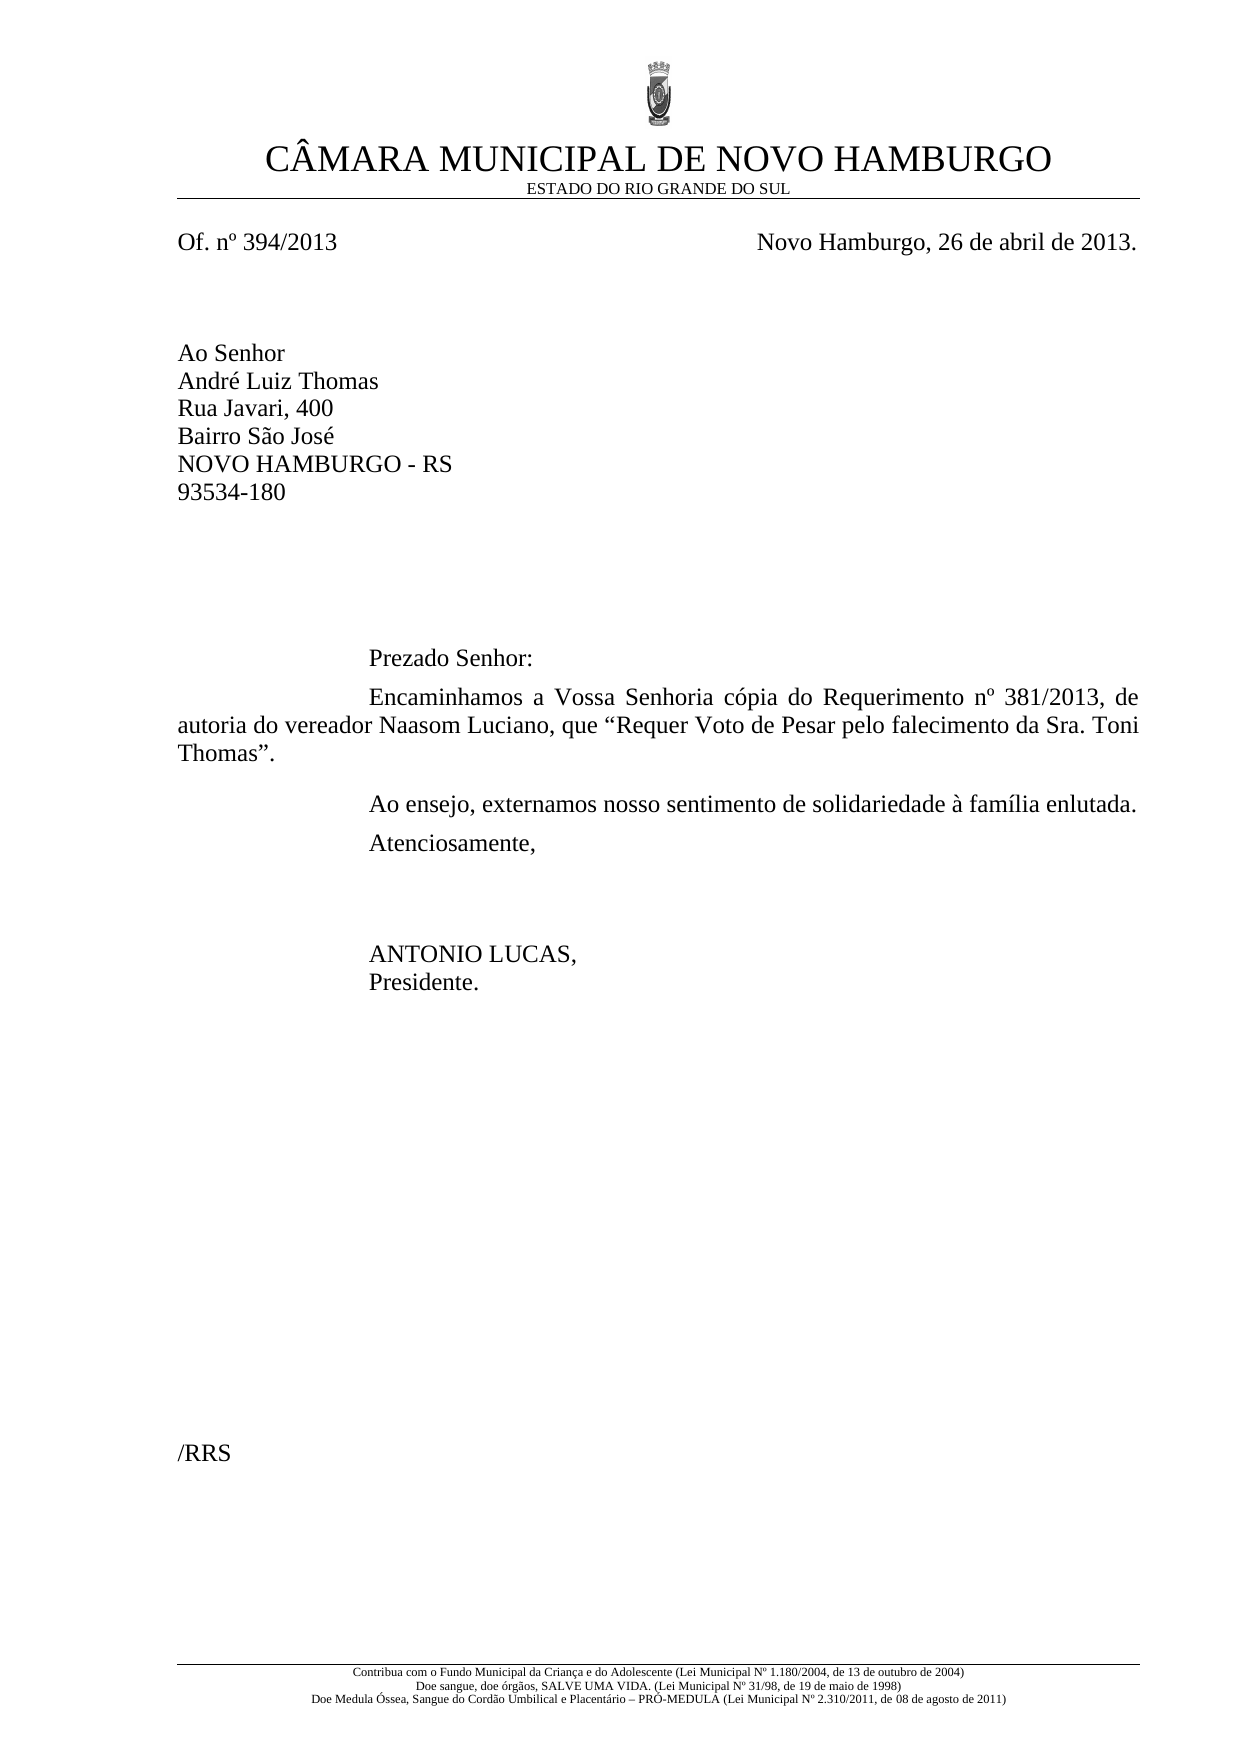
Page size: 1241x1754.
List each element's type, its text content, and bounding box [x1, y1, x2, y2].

text Ao ensejo, externamos nosso sentimento de solidariedade à família enlutada. [177, 790, 1140, 818]
text André Luiz Thomas [177, 367, 1140, 394]
text ANTONIO LUCAS, [177, 940, 1140, 968]
text Prezado Senhor: [177, 644, 1140, 672]
text Rua Javari, 400 [177, 394, 1140, 422]
text Presidente. [177, 968, 1140, 996]
text 93534-180 [177, 478, 1140, 505]
text Bairro São José [177, 422, 1140, 450]
text /RRS [177, 1439, 1140, 1467]
text Atenciosamente, [177, 829, 1140, 857]
text Ao Senhor [177, 339, 1140, 367]
text Encaminhamos a Vossa Senhoria cópia do Requerimento nº 381/2013, de autoria do vereador Naasom Luciano, que “Requer Voto de Pesar pelo falecimento da Sra. Toni Thomas”. [177, 683, 1140, 767]
text NOVO HAMBURGO - RS [177, 450, 1140, 478]
text Of. nº 394/2013 Novo Hamburgo, 26 de abril de 2013. [177, 228, 1140, 256]
